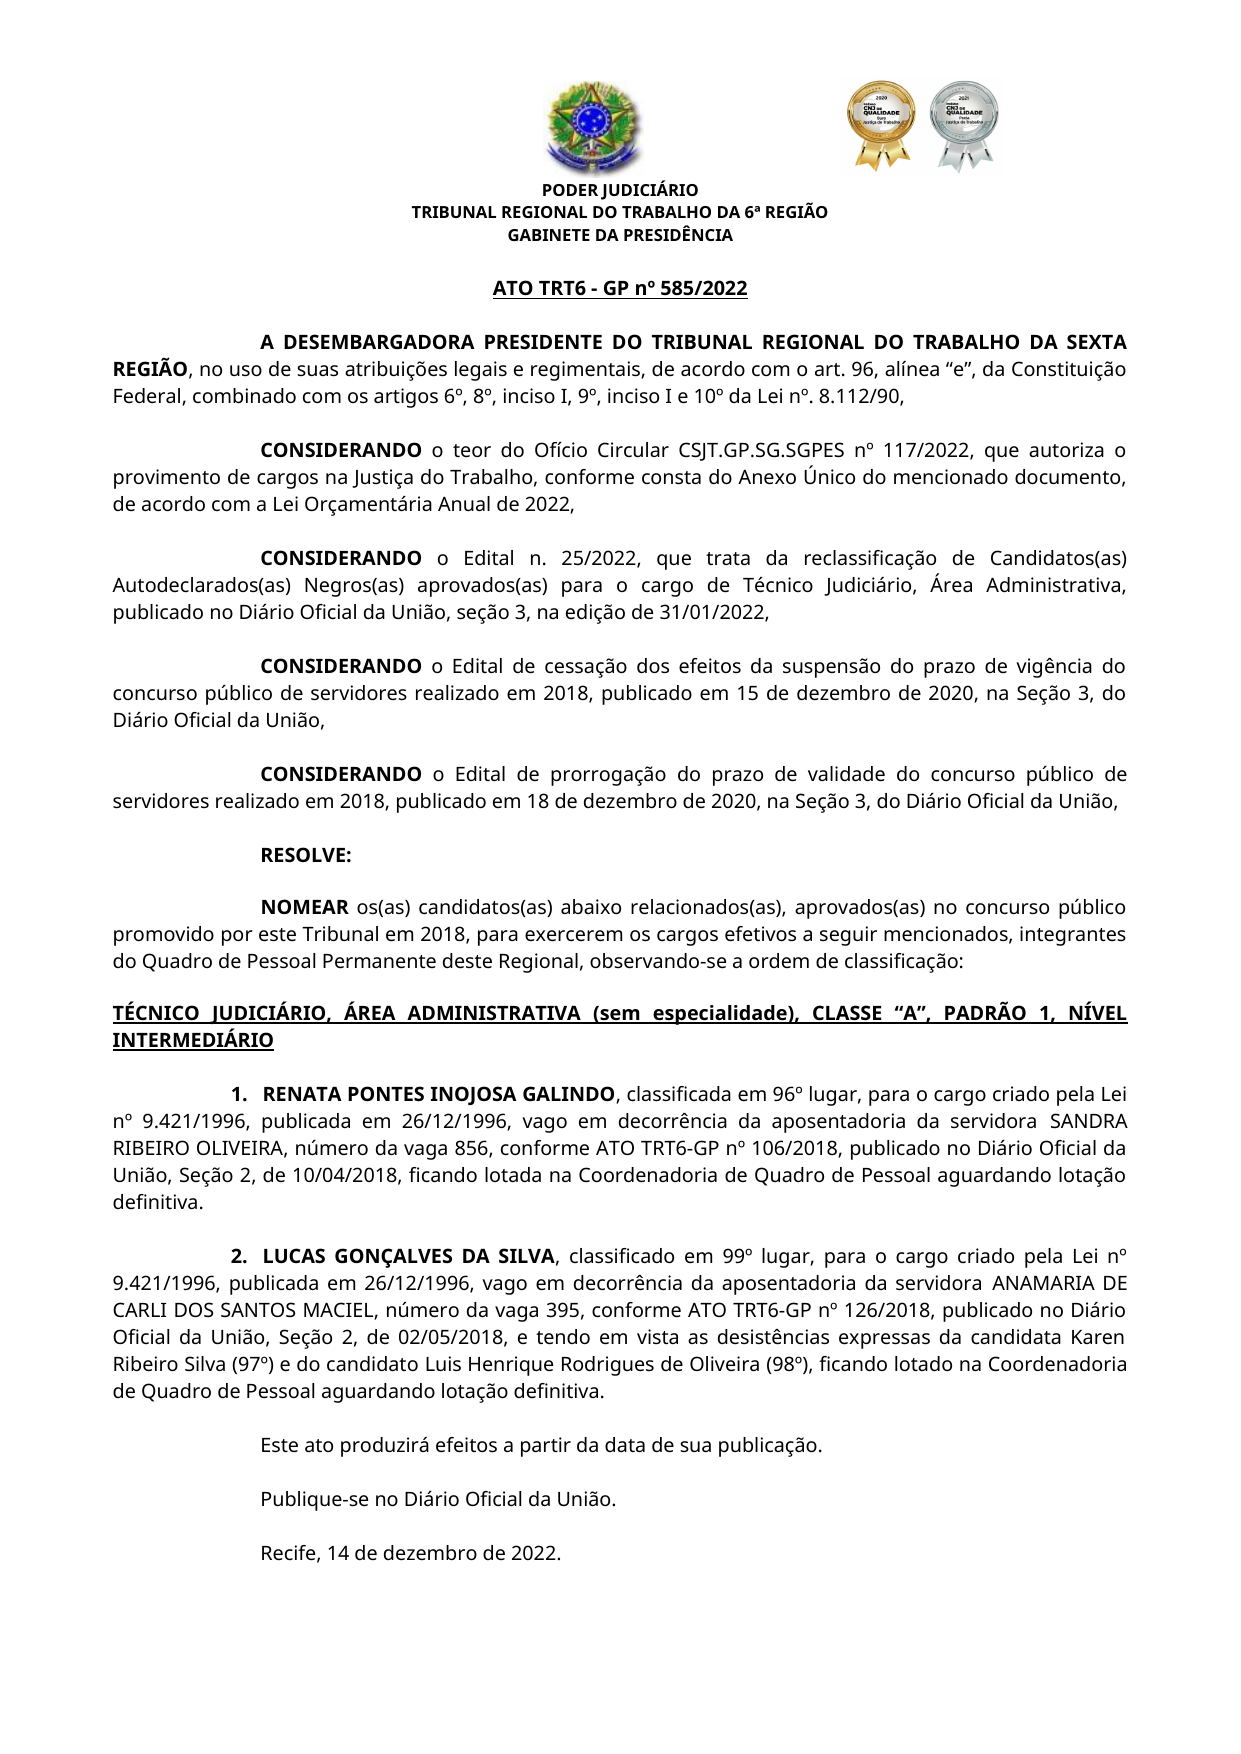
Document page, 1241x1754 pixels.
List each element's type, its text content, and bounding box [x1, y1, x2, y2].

picture [543, 81, 645, 178]
text Este ato produzirá efeitos a partir da data de sua publicação. [112, 1431, 1128, 1458]
text CONSIDERANDO o Edital n. 25/2022, que trata da reclassificação de Candidatos(as) Autodeclarados(as) Negros(as) aprovados(as) para o cargo de Técnico Judiciário, Área Administrativa, publicado no Diário Oficial da União, seção 3, na edição de 31/01/2022, [112, 544, 1128, 625]
text ATO TRT6 - GP nº 585/2022 [112, 275, 1128, 302]
text A DESEMBARGADORA PRESIDENTE DO TRIBUNAL REGIONAL DO TRABALHO DA SEXTA REGIÃO, no uso de suas atribuições legais e regimentais, de acordo com o art. 96, alínea “e”, da Constituição Federal, combinado com os artigos 6º, 8º, inciso I, 9º, inciso I e 10º da Lei nº. 8.112/90, [112, 329, 1128, 409]
text RESOLVE: [112, 841, 1128, 868]
text Publique-se no Diário Oficial da União. [112, 1485, 1128, 1512]
text CONSIDERANDO o teor do Ofício Circular CSJT.GP.SG.SGPES nº 117/2022, que autoriza o provimento de cargos na Justiça do Trabalho, conforme consta do Anexo Único do mencionado documento, de acordo com a Lei Orçamentária Anual de 2022, [112, 437, 1128, 517]
text CONSIDERANDO o Edital de prorrogação do prazo de validade do concurso público de servidores realizado em 2018, publicado em 18 de dezembro de 2020, na Seção 3, do Diário Oficial da União, [112, 760, 1128, 814]
text Recife, 14 de dezembro de 2022. [112, 1539, 1128, 1566]
text INTERMEDIÁRIO [112, 1023, 1128, 1053]
list RENATA PONTES INOJOSA GALINDO, classificada em 96º lugar, para o cargo criado pela Lei nº 9.421/1996, publicada em 26/12/1996, vago em decorrência da aposentadoria da servidora SANDRA RIBEIRO OLIVEIRA, número da vaga 856, conforme ATO TRT6-GP nº 106/2018, publicado no Diário Oficial da União, Seção 2, de 10/04/2018, ficando lotada na Coordenadoria de Quadro de Pessoal aguardando lotação definitiva. [112, 1080, 1128, 1215]
text CONSIDERANDO o Edital de cessação dos efeitos da suspensão do prazo de vigência do concurso público de servidores realizado em 2018, publicado em 15 de dezembro de 2020, na Seção 3, do Diário Oficial da União, [112, 652, 1128, 733]
text TÉCNICO JUDICIÁRIO, ÁREA ADMINISTRATIVA (sem especialidade), CLASSE “A”, PADRÃO 1, NÍVEL [112, 999, 1128, 1022]
text NOMEAR os(as) candidatos(as) abaixo relacionados(as), aprovados(as) no concurso público promovido por este Tribunal em 2018, para exercerem os cargos efetivos a seguir mencionados, integrantes do Quadro de Pessoal Permanente deste Regional, observando-se a ordem de classificação: [112, 893, 1128, 974]
list LUCAS GONÇALVES DA SILVA, classificado em 99º lugar, para o cargo criado pela Lei nº 9.421/1996, publicada em 26/12/1996, vago em decorrência da aposentadoria da servidora ANAMARIA DE CARLI DOS SANTOS MACIEL, número da vaga 395, conforme ATO TRT6-GP nº 126/2018, publicado no Diário Oficial da União, Seção 2, de 02/05/2018, e tendo em vista as desistências expressas da candidata Karen Ribeiro Silva (97º) e do candidato Luis Henrique Rodrigues de Oliveira (98º), ficando lotado na Coordenadoria de Quadro de Pessoal aguardando lotação definitiva. [112, 1242, 1128, 1404]
